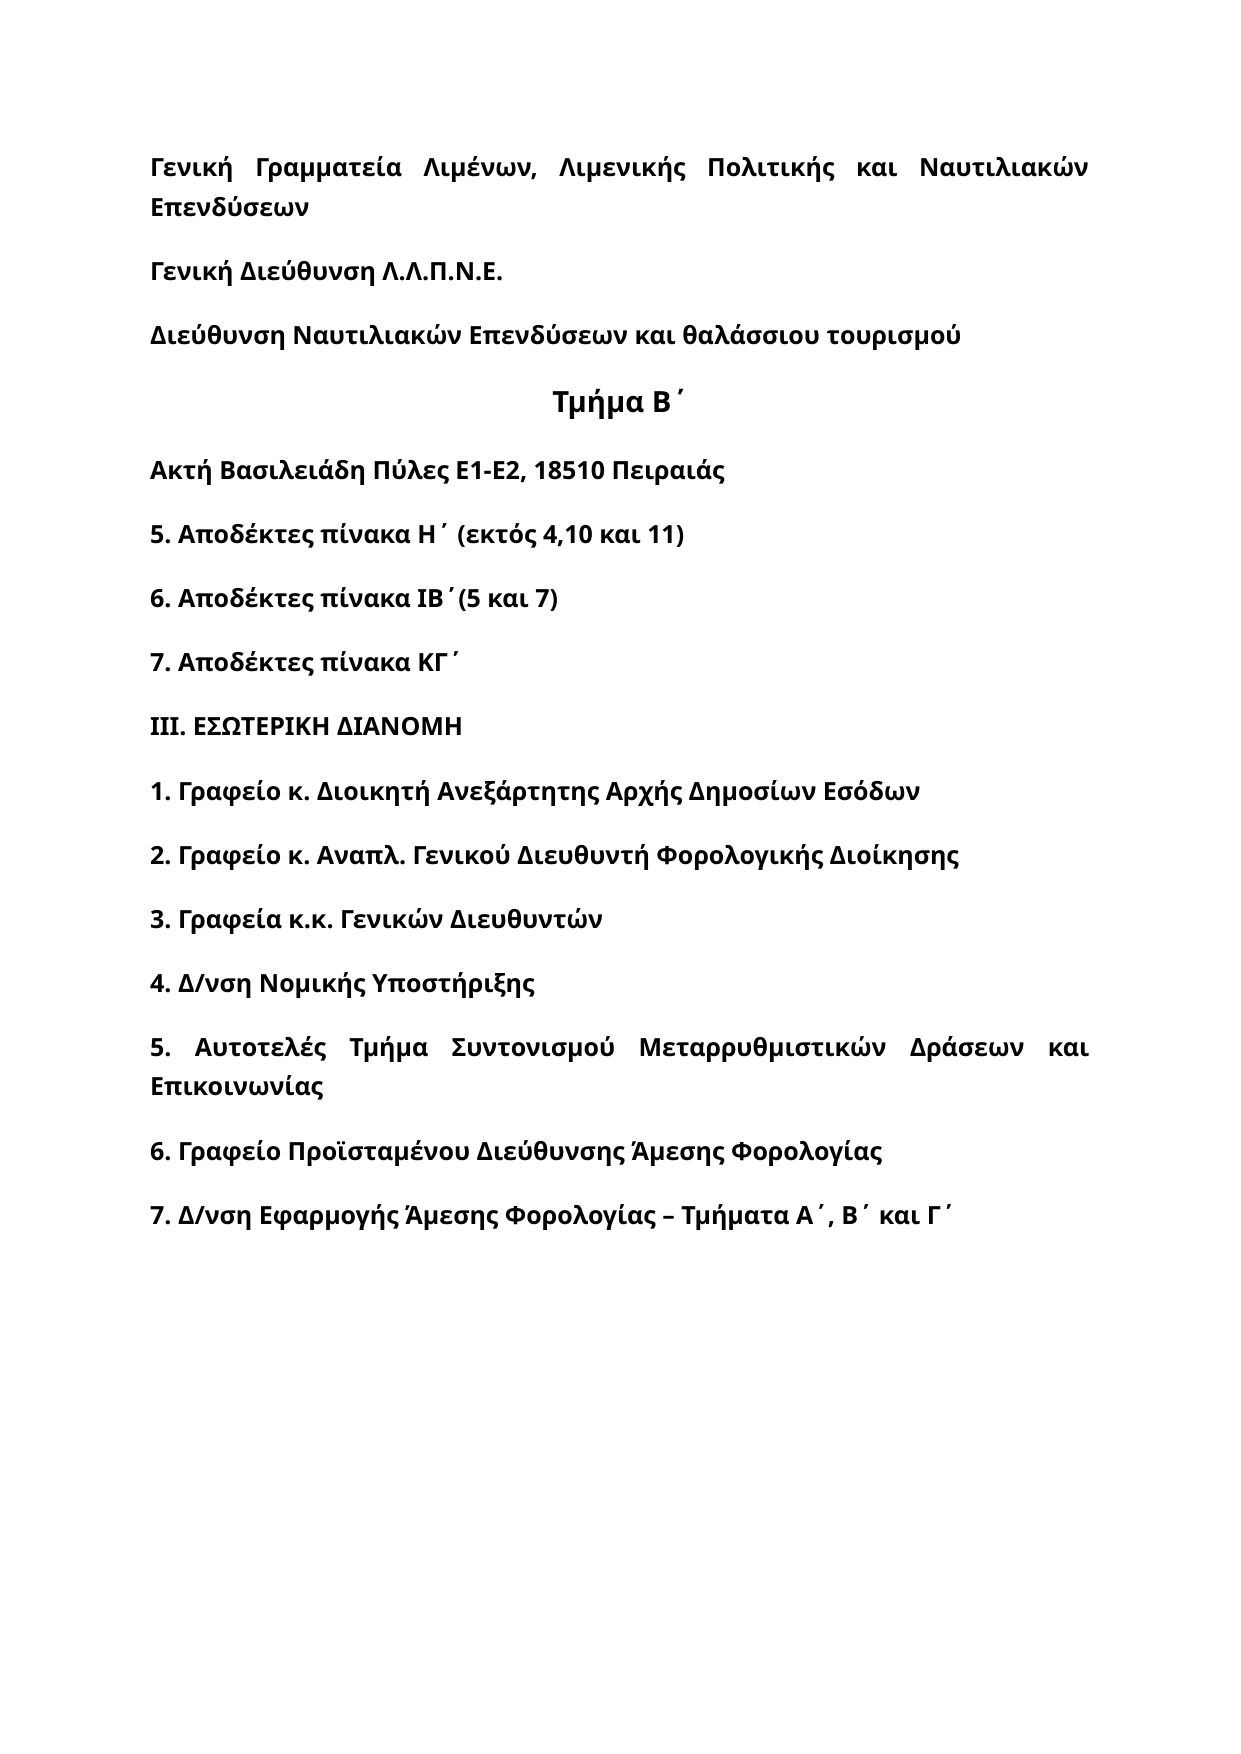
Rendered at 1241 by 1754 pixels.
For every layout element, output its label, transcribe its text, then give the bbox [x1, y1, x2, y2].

text Ακτή Βασιλειάδη Πύλες Ε1-Ε2, 18510 Πειραιάς [150, 452, 1090, 486]
text 6. Γραφείο Προϊσταμένου Διεύθυνσης Άμεσης Φορολογίας [150, 1133, 1090, 1167]
text 7. Αποδέκτες πίνακα ΚΓ΄ [150, 645, 1090, 679]
text 7. Δ/νση Εφαρμογής Άμεσης Φορολογίας – Τμήματα Α΄, Β΄ και Γ΄ [150, 1197, 1090, 1231]
text 1. Γραφείο κ. Διοικητή Ανεξάρτητης Αρχής Δημοσίων Εσόδων [150, 773, 1090, 807]
text 5. Αποδέκτες πίνακα Η΄ (εκτός 4,10 και 11) [150, 516, 1090, 551]
text 5. Αυτοτελές Τμήμα Συντονισμού Μεταρρυθμιστικών Δράσεων και Επικοινωνίας [150, 1030, 1090, 1103]
text Γενική Γραμματεία Λιμένων, Λιμενικής Πολιτικής και Ναυτιλιακών Επενδύσεων [150, 150, 1090, 223]
subtitle Τμήμα Β΄ [150, 382, 1090, 421]
text 2. Γραφείο κ. Αναπλ. Γενικού Διευθυντή Φορολογικής Διοίκησης [150, 837, 1090, 871]
text Γενική Διεύθυνση Λ.Λ.Π.Ν.Ε. [150, 253, 1090, 287]
text ΙΙΙ. ΕΣΩΤΕΡΙΚΗ ΔΙΑΝΟΜΗ [150, 709, 1090, 743]
text 6. Αποδέκτες πίνακα ΙΒ΄(5 και 7) [150, 581, 1090, 615]
text Διεύθυνση Ναυτιλιακών Επενδύσεων και θαλάσσιου τουρισμού [150, 317, 1090, 352]
text 4. Δ/νση Νομικής Υποστήριξης [150, 966, 1090, 1000]
text 3. Γραφεία κ.κ. Γενικών Διευθυντών [150, 901, 1090, 936]
